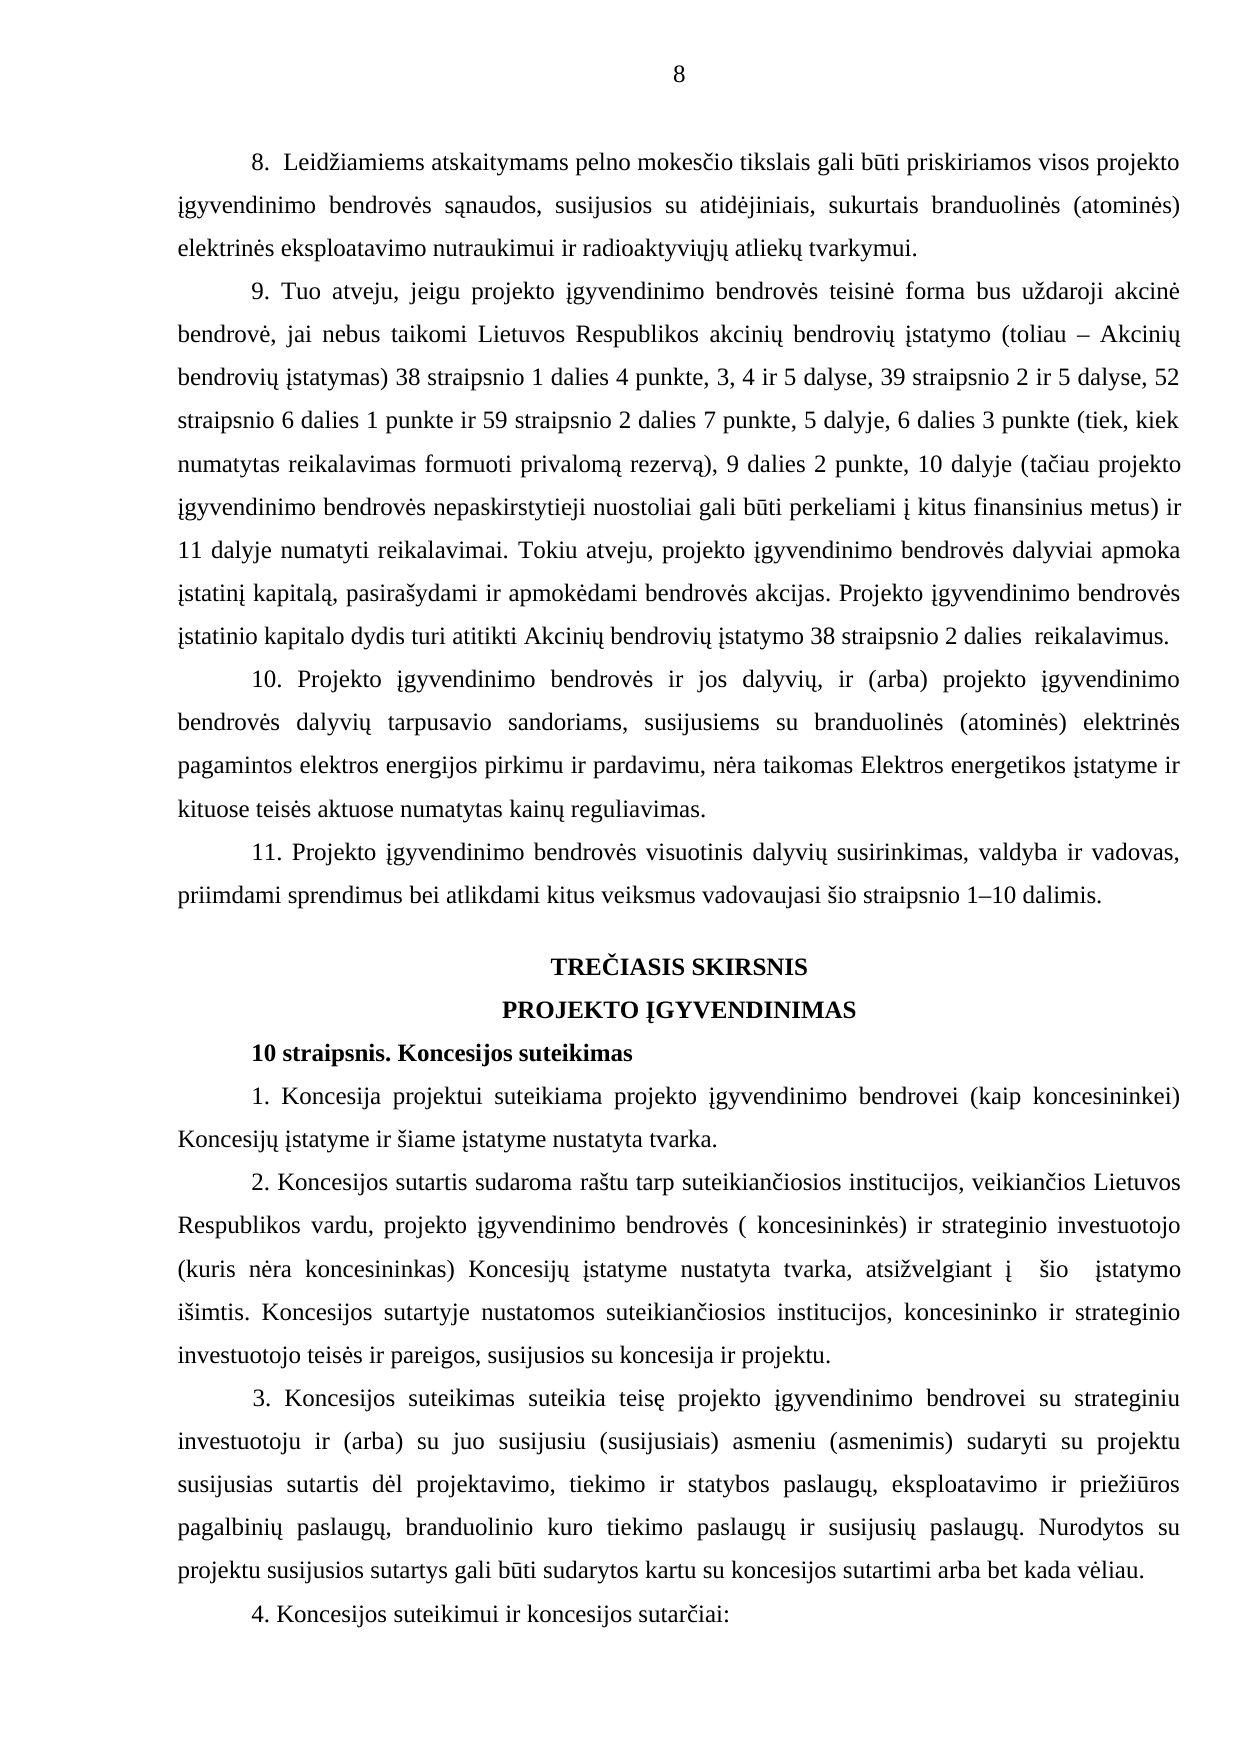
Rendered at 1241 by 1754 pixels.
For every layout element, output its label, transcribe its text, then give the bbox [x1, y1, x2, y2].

text TREČIASIS SKIRSNIS [177, 952, 1181, 981]
text 11. Projekto įgyvendinimo bendrovės visuotinis dalyvių susirinkimas, valdyba ir vadovas, priimdami sprendimus bei atlikdami kitus veiksmus vadovaujasi šio straipsnio 1–10 dalimis. [177, 837, 1181, 909]
text 2. Koncesijos sutartis sudaroma raštu tarp suteikiančiosios institucijos, veikiančios Lietuvos Respublikos vardu, projekto įgyvendinimo bendrovės ( koncesininkės) ir strateginio investuotojo (kuris nėra koncesininkas) Koncesijų įstatyme nustatyta tvarka, atsižvelgiant į šio įstatymo išimtis. Koncesijos sutartyje nustatomos suteikiančiosios institucijos, koncesininko ir strateginio investuotojo teisės ir pareigos, susijusios su koncesija ir projektu. [177, 1167, 1181, 1369]
text 10. Projekto įgyvendinimo bendrovės ir jos dalyvių, ir (arba) projekto įgyvendinimo bendrovės dalyvių tarpusavio sandoriams, susijusiems su branduolinės (atominės) elektrinės pagamintos elektros energijos pirkimu ir pardavimu, nėra taikomas Elektros energetikos įstatyme ir kituose teisės aktuose numatytas kainų reguliavimas. [177, 664, 1181, 822]
text 8. Leidžiamiems atskaitymams pelno mokesčio tikslais gali būti priskiriamos visos projekto įgyvendinimo bendrovės sąnaudos, susijusios su atidėjiniais, sukurtais branduolinės (atominės) elektrinės eksploatavimo nutraukimui ir radioaktyviųjų atliekų tvarkymui. [177, 147, 1181, 262]
text 3. Koncesijos suteikimas suteikia teisę projekto įgyvendinimo bendrovei su strateginiu investuotoju ir (arba) su juo susijusiu (susijusiais) asmeniu (asmenimis) sudaryti su projektu susijusias sutartis dėl projektavimo, tiekimo ir statybos paslaugų, eksploatavimo ir priežiūros pagalbinių paslaugų, branduolinio kuro tiekimo paslaugų ir susijusių paslaugų. Nurodytos su projektu susijusios sutartys gali būti sudarytos kartu su koncesijos sutartimi arba bet kada vėliau. [177, 1383, 1181, 1584]
text 9. Tuo atveju, jeigu projekto įgyvendinimo bendrovės teisinė forma bus uždaroji akcinė bendrovė, jai nebus taikomi Lietuvos Respublikos akcinių bendrovių įstatymo (toliau – Akcinių bendrovių įstatymas) 38 straipsnio 1 dalies 4 punkte, 3, 4 ir 5 dalyse, 39 straipsnio 2 ir 5 dalyse, 52 straipsnio 6 dalies 1 punkte ir 59 straipsnio 2 dalies 7 punkte, 5 dalyje, 6 dalies 3 punkte (tiek, kiek numatytas reikalavimas formuoti privalomą rezervą), 9 dalies 2 punkte, 10 dalyje (tačiau projekto įgyvendinimo bendrovės nepaskirstytieji nuostoliai gali būti perkeliami į kitus finansinius metus) ir 11 dalyje numatyti reikalavimai. Tokiu atveju, projekto įgyvendinimo bendrovės dalyviai apmoka įstatinį kapitalą, pasirašydami ir apmokėdami bendrovės akcijas. Projekto įgyvendinimo bendrovės įstatinio kapitalo dydis turi atitikti Akcinių bendrovių įstatymo 38 straipsnio 2 dalies reikalavimus. [177, 276, 1181, 650]
text PROJEKTO ĮGYVENDINIMAS [177, 995, 1181, 1024]
text 4. Koncesijos suteikimui ir koncesijos sutarčiai: [177, 1599, 1181, 1627]
text 10 straipsnis. Koncesijos suteikimas [177, 1038, 1181, 1067]
text 1. Koncesija projektui suteikiama projekto įgyvendinimo bendrovei (kaip koncesininkei) Koncesijų įstatyme ir šiame įstatyme nustatyta tvarka. [177, 1081, 1181, 1153]
